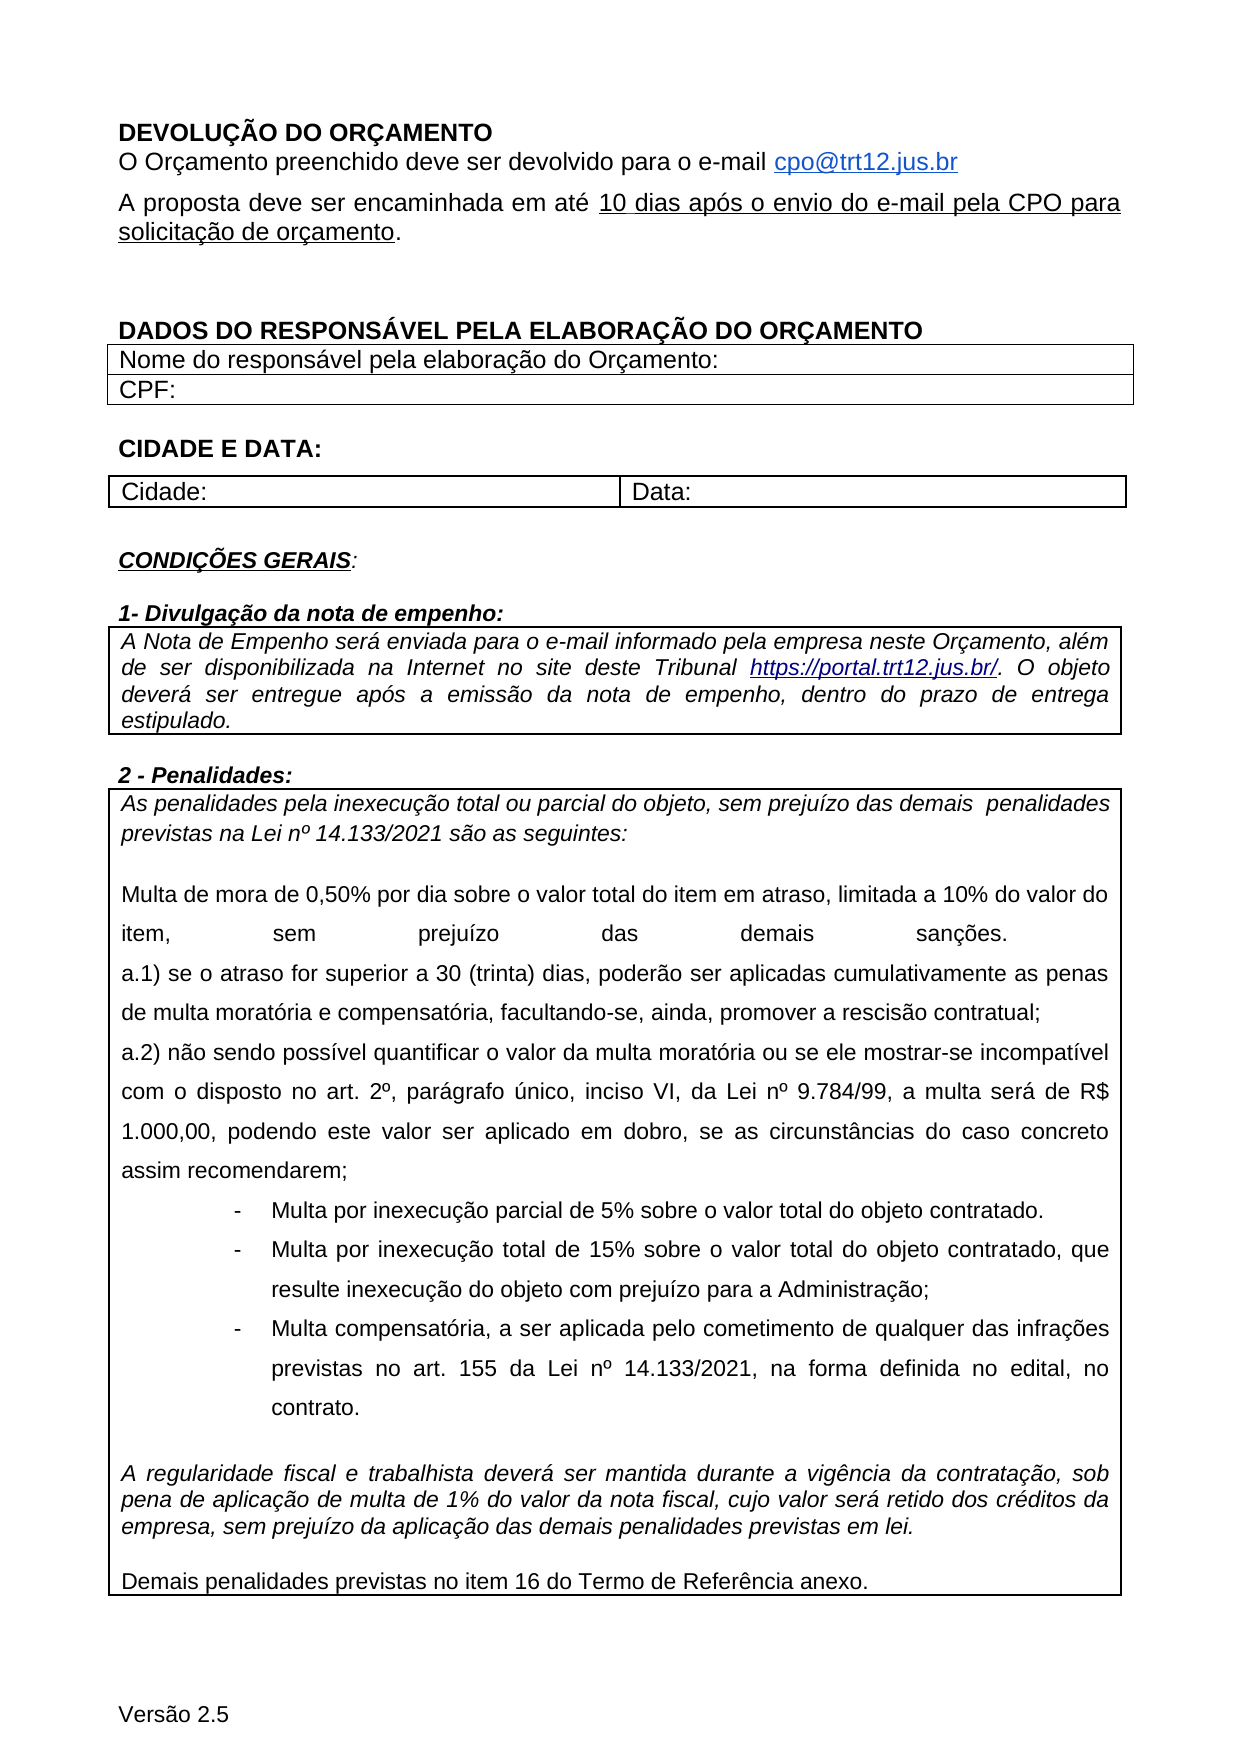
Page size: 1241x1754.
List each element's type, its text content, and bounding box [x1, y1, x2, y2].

text 1- Divulgação da nota de empenho: [118, 599, 1122, 626]
text 2 - Penalidades: [118, 762, 1122, 788]
table_cell CPF: [108, 375, 1133, 404]
text A proposta deve ser encaminhada em até 10 dias após o envio do e-mail pela CPO para solicitação de orçamento. [118, 188, 1122, 246]
table_header Cidade: [110, 477, 619, 506]
text DADOS DO RESPONSÁVEL PELA ELABORAÇÃO DO ORÇAMENTO [118, 316, 1122, 344]
table_header As penalidades pela inexecução total ou parcial do objeto, sem prejuízo das demais penalidades previstas na Lei nº 14.133/2021 são as seguintes: Multa de mora de 0,50% por dia sobre o valor total do item em atraso, limitada a 10% do valor do item, sem prejuízo das demais sanções. a.1) se o atraso for superior a 30 (trinta) dias, poderão ser aplicadas cumulativamente as penas de multa moratória e compensatória, facultando-se, ainda, promover a rescisão contratual; a.2) não sendo possível quantificar o valor da multa moratória ou se ele mostrar-se incompatível com o disposto no art. 2º, parágrafo único, inciso VI, da Lei nº 9.784/99, a multa será de R$ 1.000,00, podendo este valor ser aplicado em dobro, se as circunstâncias do caso concreto assim recomendarem; Multa por inexecução parcial de 5% sobre o valor total do objeto contratado. Multa por inexecução total de 15% sobre o valor total do objeto contratado, que resulte inexecução do objeto com prejuízo para a Administração; Multa compensatória, a ser aplicada pelo cometimento de qualquer das infrações previstas no art. 155 da Lei nº 14.133/2021, na forma definida no edital, no contrato. A regularidade fiscal e trabalhista deverá ser mantida durante a vigência da contratação, sob pena de aplicação de multa de 1% do valor da nota fiscal, cujo valor será retido dos créditos da empresa, sem prejuízo da aplicação das demais penalidades previstas em lei. Demais penalidades previstas no item 16 do Termo de Referência anexo. [110, 790, 1120, 1594]
table_header Data: [621, 477, 1125, 506]
text DEVOLUÇÃO DO ORÇAMENTO [118, 118, 1122, 147]
text CONDIÇÕES GERAIS: [118, 547, 1122, 573]
text CIDADE E DATA: [118, 434, 1122, 462]
text O Orçamento preenchido deve ser devolvido para o e-mail cpo@trt12.jus.br [118, 147, 1122, 176]
table_header Nome do responsável pela elaboração do Orçamento: [108, 345, 1133, 374]
table_header A Nota de Empenho será enviada para o e-mail informado pela empresa neste Orçamento, além de ser disponibilizada na Internet no site deste Tribunal https://portal.trt12.jus.br/. O objeto deverá ser entregue após a emissão da nota de empenho, dentro do prazo de entrega estipulado. [110, 628, 1120, 733]
